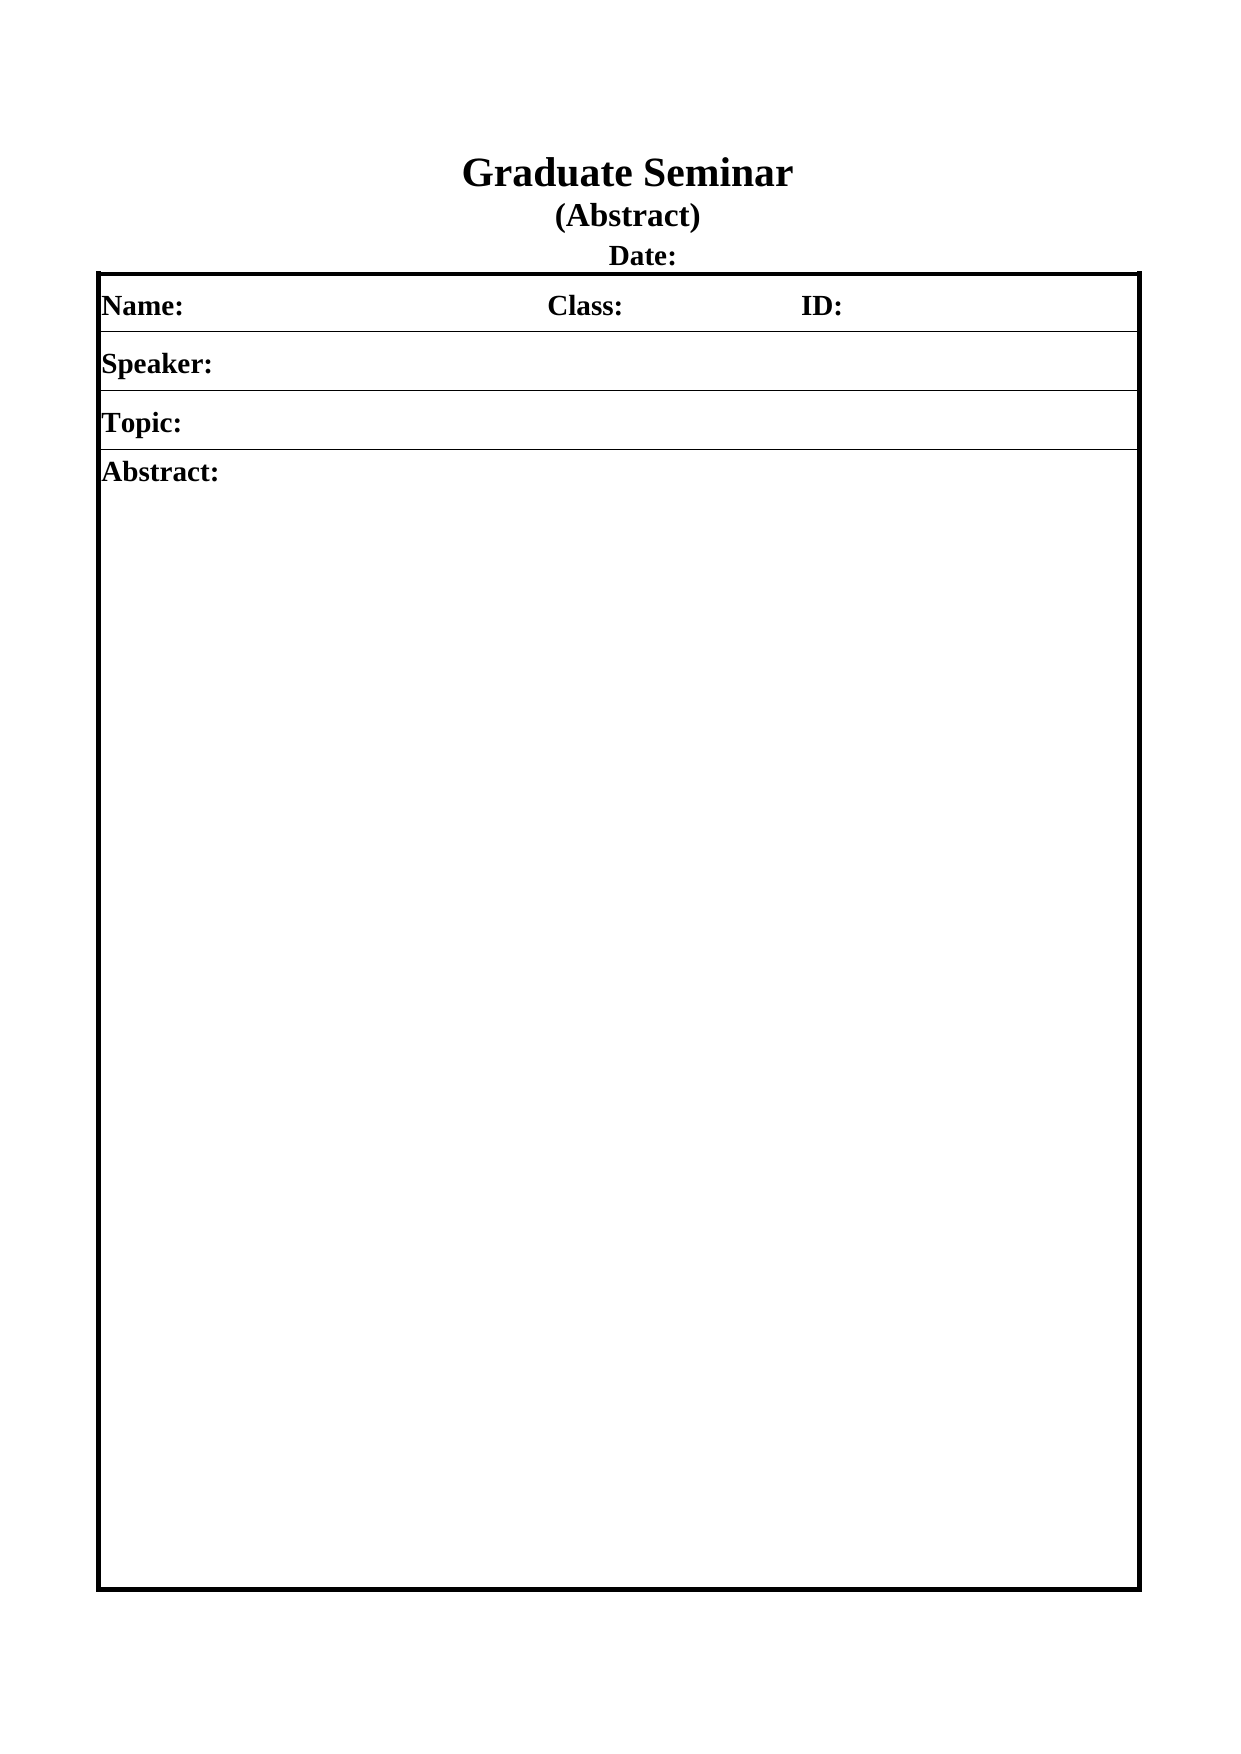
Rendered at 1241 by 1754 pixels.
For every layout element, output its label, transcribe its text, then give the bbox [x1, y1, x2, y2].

table_cell Abstract: [101, 450, 1137, 1587]
table_header Name: [101, 276, 544, 331]
table_header Class: [544, 276, 783, 331]
table_cell Speaker: [101, 332, 1137, 389]
table_cell Topic: [101, 391, 1137, 449]
text Date: [103, 234, 1152, 271]
text Graduate Seminar [103, 148, 1152, 196]
text (Abstract) [103, 196, 1152, 234]
table_header ID: [783, 276, 1137, 331]
